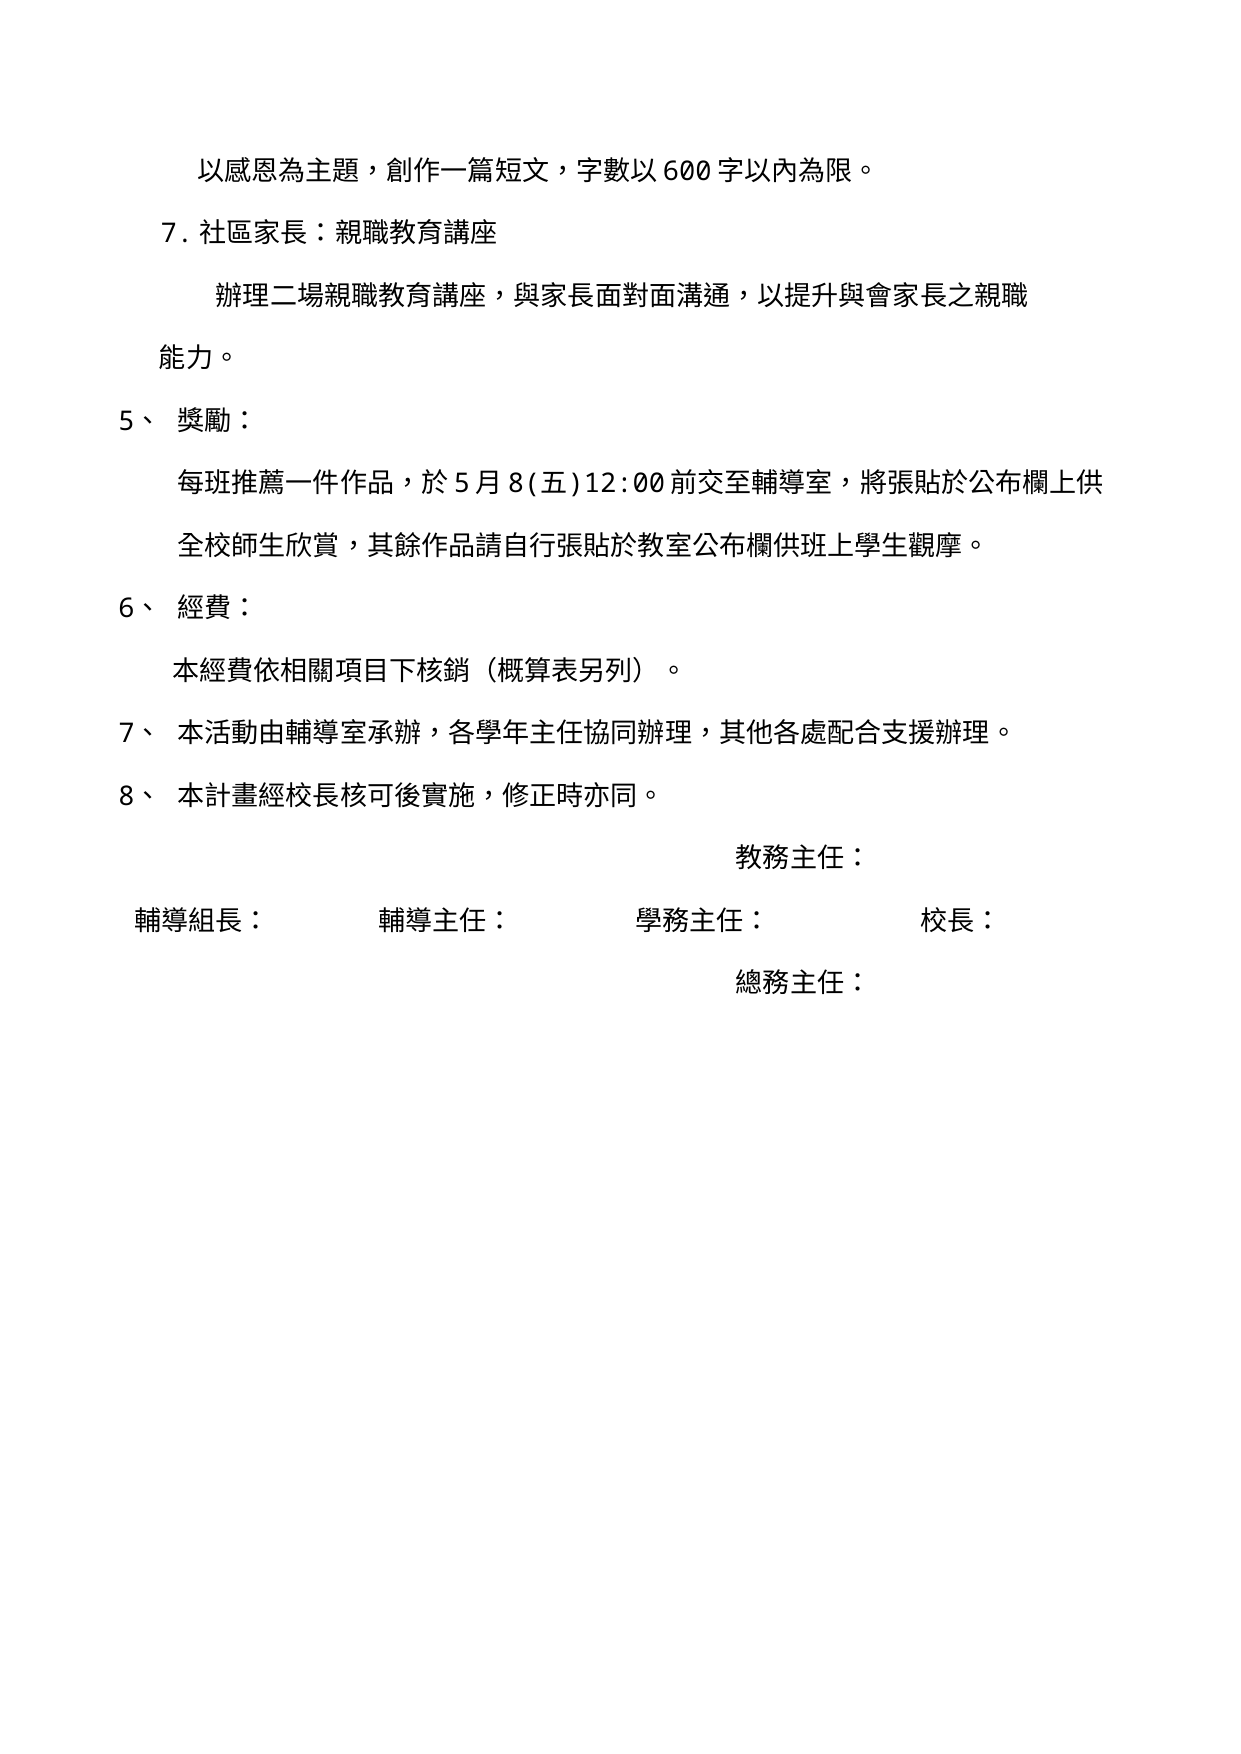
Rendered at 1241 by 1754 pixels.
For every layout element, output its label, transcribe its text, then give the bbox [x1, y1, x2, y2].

text 能力。 [118, 314, 1122, 377]
text 總務主任： [118, 939, 1122, 1002]
list 本活動由輔導室承辦，各學年主任協同辦理，其他各處配合支援辦理。 [118, 689, 1122, 752]
list 經費： [118, 564, 1122, 627]
text 每班推薦一件作品，於5月8(五)12:00前交至輔導室，將張貼於公布欄上供全校師生欣賞，其餘作品請自行張貼於教室公布欄供班上學生觀摩。 [177, 439, 1122, 564]
text 教務主任： [118, 814, 1122, 877]
list 本計畫經校長核可後實施，修正時亦同。 [118, 752, 1122, 814]
text 以感恩為主題，創作一篇短文，字數以600字以內為限。 [181, 127, 1122, 189]
list 社區家長：親職教育講座 [160, 189, 1122, 252]
list 獎勵： [118, 377, 1122, 439]
text 辦理二場親職教育講座，與家長面對面溝通，以提升與會家長之親職 [118, 252, 1122, 314]
text 本經費依相關項目下核銷（概算表另列）。 [118, 627, 1122, 689]
text 輔導組長： 輔導主任： 學務主任： 校長： [118, 877, 1122, 939]
